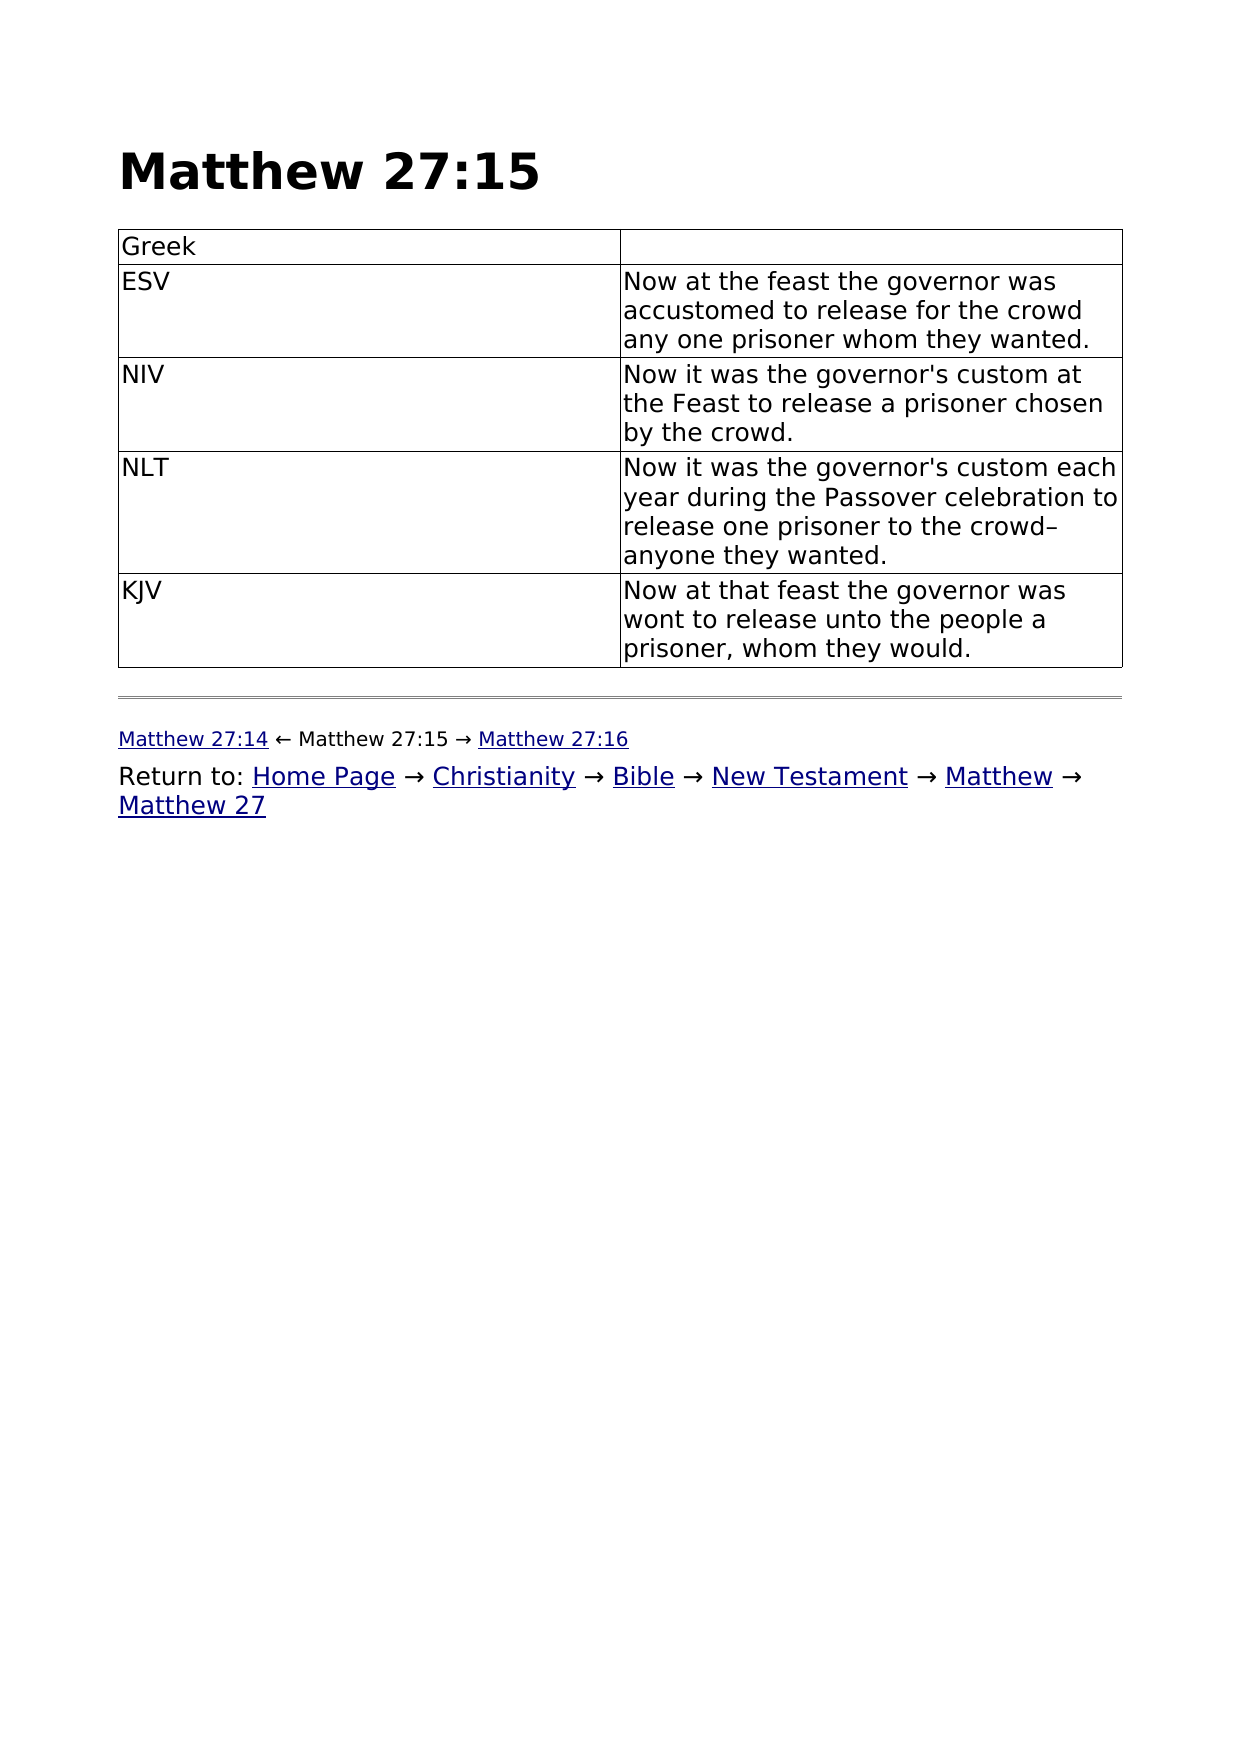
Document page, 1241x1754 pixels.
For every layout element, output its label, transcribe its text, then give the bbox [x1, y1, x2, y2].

table_cell KJV [119, 574, 620, 667]
table_header Greek [119, 230, 620, 264]
subtitle Matthew 27:15 [118, 143, 1122, 201]
table_header [621, 230, 1122, 264]
table_cell Now at the feast the governor was accustomed to release for the crowd any one prisoner whom they wanted. [621, 265, 1122, 357]
table_cell NLT [119, 452, 620, 573]
table_cell Now it was the governor's custom each year during the Passover celebration to release one prisoner to the crowd– anyone they wanted. [621, 452, 1122, 573]
table_cell Now it was the governor's custom at the Feast to release a prisoner chosen by the crowd. [621, 358, 1122, 451]
text Matthew 27:14 ← Matthew 27:15 → Matthew 27:16 [118, 728, 1122, 762]
table_cell ESV [119, 265, 620, 357]
table_cell Now at that feast the governor was wont to release unto the people a prisoner, whom they would. [621, 574, 1122, 667]
table_cell NIV [119, 358, 620, 451]
text Return to: Home Page → Christianity → Bible → New Testament → Matthew → Matthew 27 [118, 762, 1122, 820]
